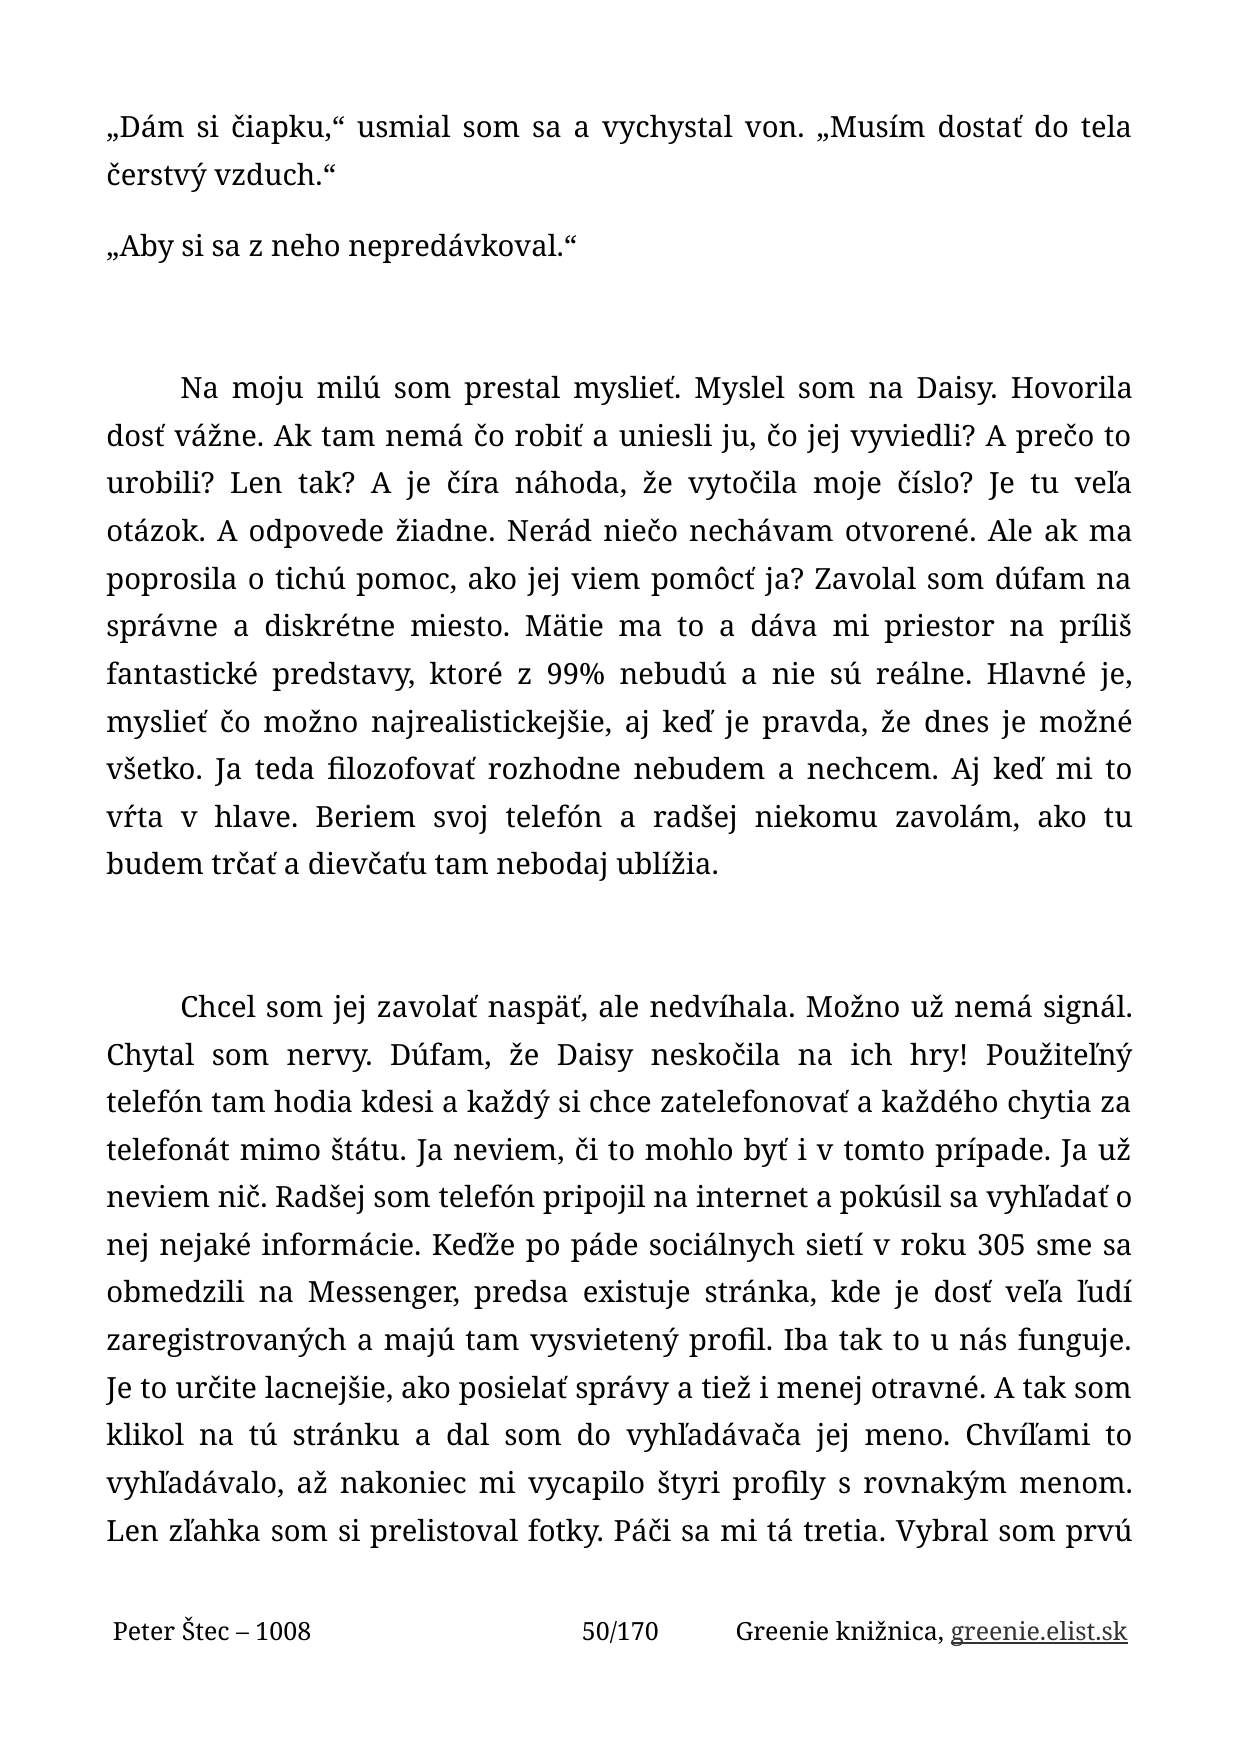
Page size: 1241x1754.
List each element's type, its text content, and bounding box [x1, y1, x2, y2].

text „Dám si čiapku,“ usmial som sa a vychystal von. „Musím dostať do tela čerstvý vzduch.“ [106, 106, 1134, 193]
text „Aby si sa z neho nepredávkoval.“ [106, 225, 1134, 265]
text Na moju milú som prestal myslieť. Myslel som na Daisy. Hovorila dosť vážne. Ak tam nemá čo robiť a uniesli ju, čo jej vyviedli? A prečo to urobili? Len tak? A je číra náhoda, že vytočila moje číslo? Je tu veľa otázok. A odpovede žiadne. Nerád niečo nechávam otvorené. Ale ak ma poprosila o tichú pomoc, ako jej viem pomôcť ja? Zavolal som dúfam na správne a diskrétne miesto. Mätie ma to a dáva mi priestor na príliš fantastické predstavy, ktoré z 99% nebudú a nie sú reálne. Hlavné je, myslieť čo možno najrealistickejšie, aj keď je pravda, že dnes je možné všetko. Ja teda filozofovať rozhodne nebudem a nechcem. Aj keď mi to vŕta v hlave. Beriem svoj telefón a radšej niekomu zavolám, ako tu budem trčať a dievčaťu tam nebodaj ublížia. [106, 368, 1134, 883]
text Chcel som jej zavolať naspäť, ale nedvíhala. Možno už nemá signál. Chytal som nervy. Dúfam, že Daisy neskočila na ich hry! Použiteľný telefón tam hodia kdesi a každý si chce zatelefonovať a každého chytia za telefonát mimo štátu. Ja neviem, či to mohlo byť i v tomto prípade. Ja už neviem nič. Radšej som telefón pripojil na internet a pokúsil sa vyhľadať o nej nejaké informácie. Keďže po páde sociálnych sietí v roku 305 sme sa obmedzili na Messenger, predsa existuje stránka, kde je dosť veľa ľudí zaregistrovaných a majú tam vysvietený profil. Iba tak to u nás funguje. Je to určite lacnejšie, ako posielať správy a tiež i menej otravné. A tak som klikol na tú stránku a dal som do vyhľadávača jej meno. Chvíľami to vyhľadávalo, až nakoniec mi vycapilo štyri profily s rovnakým menom. Len zľahka som si prelistoval fotky. Páči sa mi tá tretia. Vybral som prvú [106, 986, 1134, 1549]
